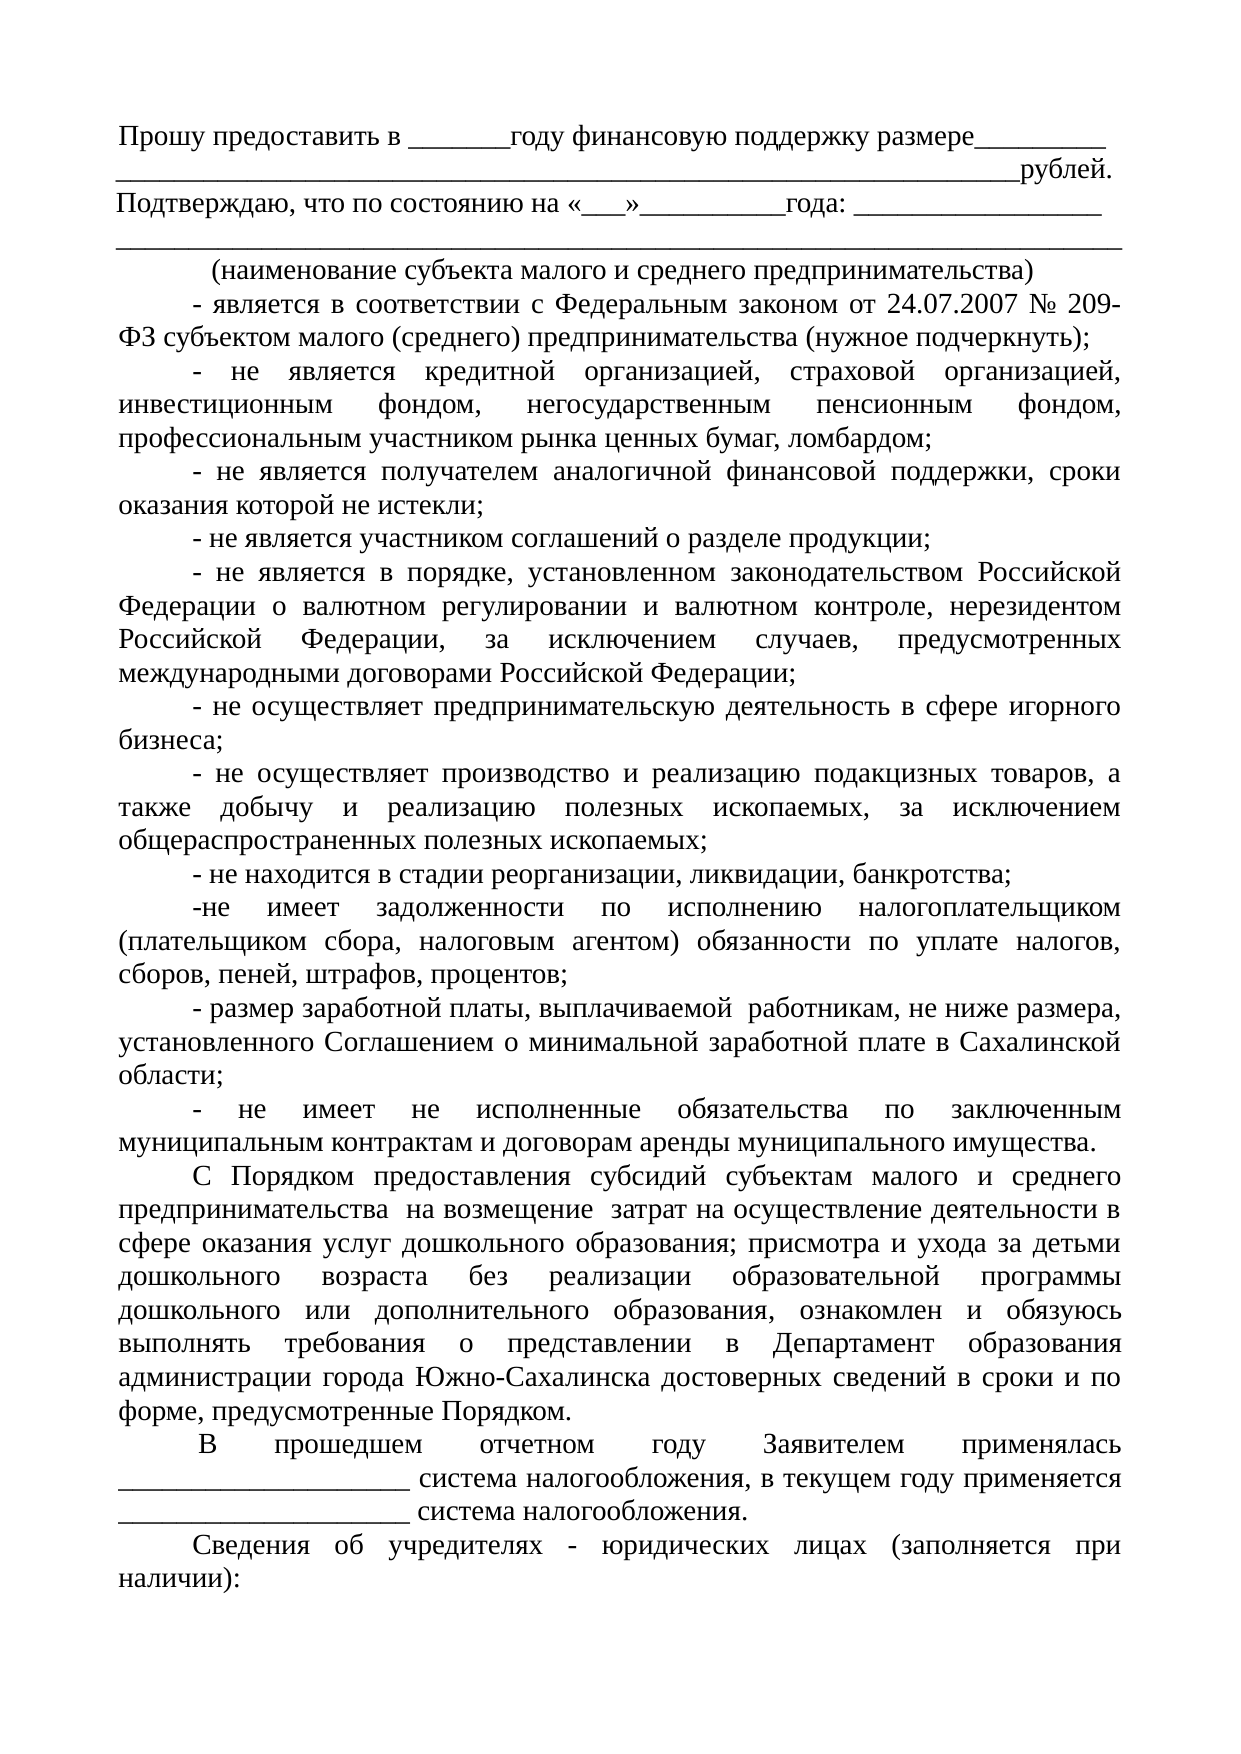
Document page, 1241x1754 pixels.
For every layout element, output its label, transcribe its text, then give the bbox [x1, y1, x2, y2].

text - размер заработной платы, выплачиваемой работникам, не ниже размера, установленного Соглашением о минимальной заработной плате в Сахалинской области; [118, 990, 1122, 1091]
text - не осуществляет производство и реализацию подакцизных товаров, а также добычу и реализацию полезных ископаемых, за исключением общераспространенных полезных ископаемых; [118, 755, 1122, 856]
text Прошу предоставить в _______году финансовую поддержку размере_________ [118, 118, 1122, 152]
text - не находится в стадии реорганизации, ликвидации, банкротства; [118, 856, 1122, 889]
text (наименование субъекта малого и среднего предпринимательства) [116, 252, 1122, 286]
text -не имеет задолженности по исполнению налогоплательщиком (плательщиком сбора, налоговым агентом) обязанности по уплате налогов, сборов, пеней, штрафов, процентов; [118, 889, 1122, 990]
text В прошедшем отчетном году Заявителем применялась ____________________ система налогообложения, в текущем году применяется ____________________ система налогообложения. [118, 1426, 1122, 1527]
text С Порядком предоставления субсидий субъектам малого и среднего предпринимательства на возмещение затрат на осуществление деятельности в сфере оказания услуг дошкольного образования; присмотра и ухода за детьми дошкольного возраста без реализации образовательной программы дошкольного или дополнительного образования, ознакомлен и обязуюсь выполнять требования о представлении в Департамент образования администрации города Южно-Сахалинска достоверных сведений в сроки и по форме, предусмотренные Порядком. [118, 1158, 1122, 1426]
text - не является кредитной организацией, страховой организацией, инвестиционным фондом, негосударственным пенсионным фондом, профессиональным участником рынка ценных бумаг, ломбардом; [118, 353, 1122, 453]
text - не является участником соглашений о разделе продукции; [118, 521, 1122, 554]
text - не является в порядке, установленном законодательством Российской Федерации о валютном регулировании и валютном контроле, нерезидентом Российской Федерации, за исключением случаев, предусмотренных международными договорами Российской Федерации; [118, 554, 1122, 688]
text ______________________________________________________________рублей. [116, 152, 1122, 185]
text Подтверждаю, что по состоянию на «___»__________года: _________________ [116, 185, 1122, 219]
text _____________________________________________________________________ [116, 219, 1122, 248]
text - не имеет не исполненные обязательства по заключенным муниципальным контрактам и договорам аренды муниципального имущества. [118, 1091, 1122, 1158]
text - является в соответствии с Федеральным законом от 24.07.2007 № 209-ФЗ субъектом малого (среднего) предпринимательства (нужное подчеркнуть); [118, 286, 1122, 353]
text - не является получателем аналогичной финансовой поддержки, сроки оказания которой не истекли; [118, 453, 1122, 521]
text Сведения об учредителях - юридических лицах (заполняется при наличии): [118, 1527, 1122, 1594]
text - не осуществляет предпринимательскую деятельность в сфере игорного бизнеса; [118, 688, 1122, 755]
